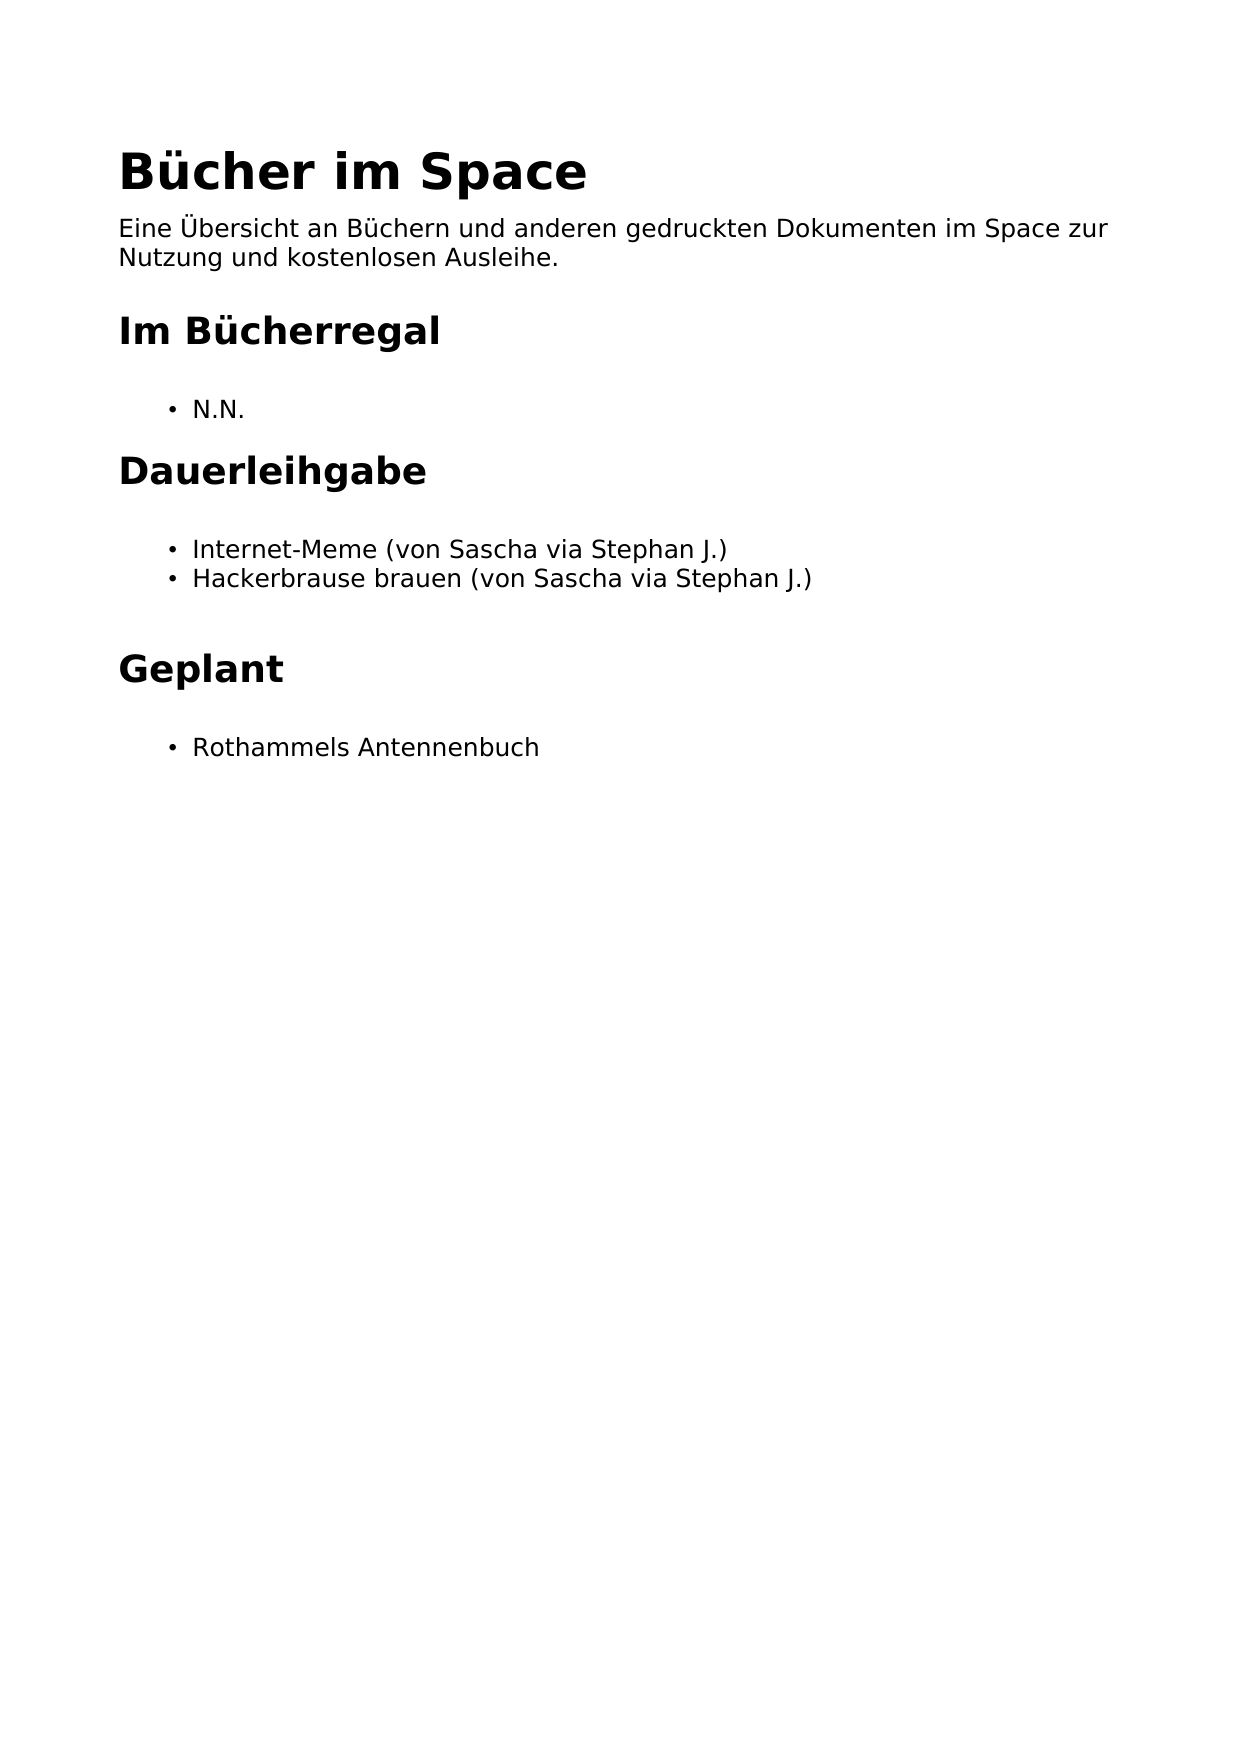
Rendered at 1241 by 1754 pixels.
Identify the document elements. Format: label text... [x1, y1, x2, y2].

text Eine Übersicht an Büchern und anderen gedruckten Dokumenten im Space zur Nutzung und kostenlosen Ausleihe. [118, 214, 1122, 272]
subtitle Geplant [118, 648, 1122, 692]
list N.N. [177, 395, 1122, 424]
subtitle Im Bücherregal [118, 310, 1122, 353]
list Internet-Meme (von Sascha via Stephan J.) [177, 535, 1122, 564]
subtitle Dauerleihgabe [118, 449, 1122, 493]
list Rothammels Antennenbuch [177, 733, 1122, 763]
subtitle Bücher im Space [118, 143, 1122, 201]
list Hackerbrause brauen (von Sascha via Stephan J.) [177, 564, 1122, 593]
